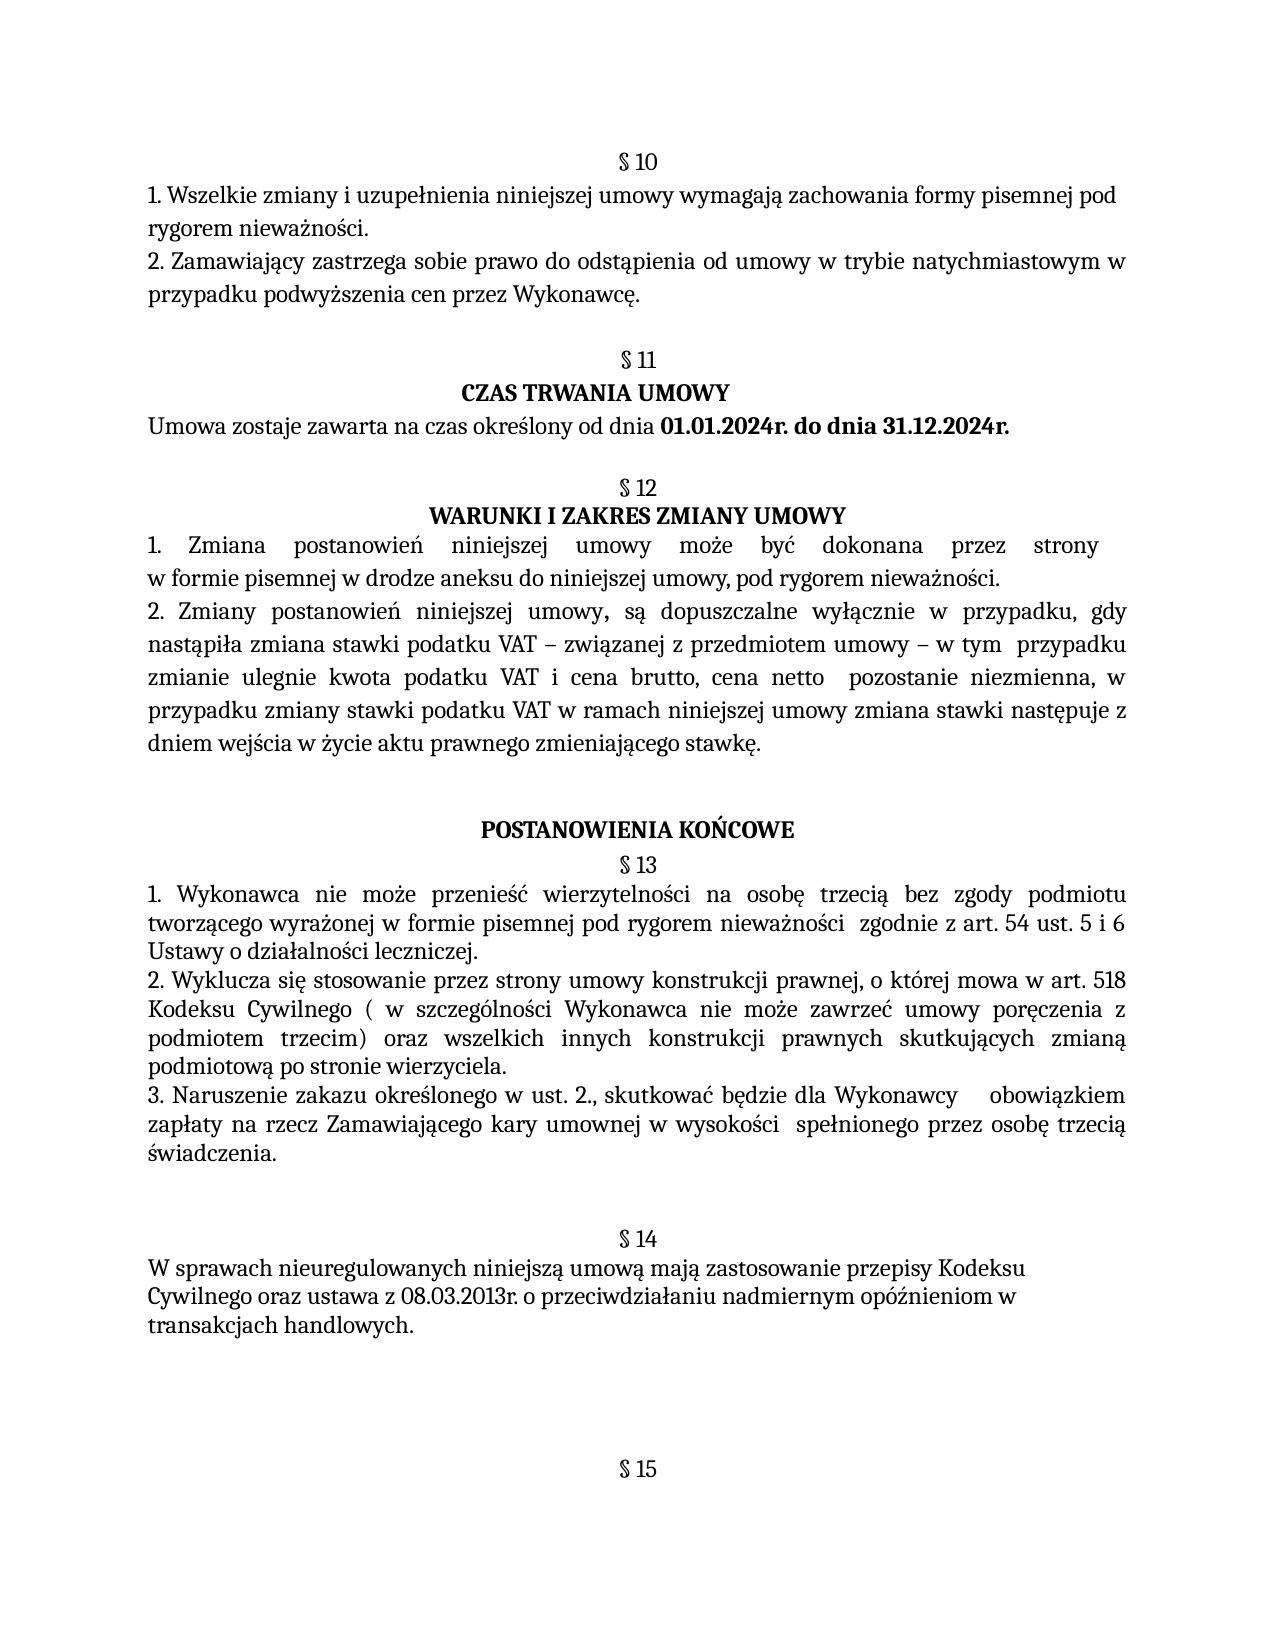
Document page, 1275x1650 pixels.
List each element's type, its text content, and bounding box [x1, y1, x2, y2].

text CZAS TRWANIA UMOWY [148, 379, 1127, 407]
text § 12 [148, 473, 1127, 502]
subtitle POSTANOWIENIA KOŃCOWE [148, 816, 1127, 845]
text § 11 [148, 346, 1127, 374]
text § 13 [148, 851, 1127, 880]
text WARUNKI I ZAKRES ZMIANY UMOWY [148, 502, 1127, 531]
text 2. Wyklucza się stosowanie przez strony umowy konstrukcji prawnej, o której mowa w art. 518 Kodeksu Cywilnego ( w szczególności Wykonawca nie może zawrzeć umowy poręczenia z podmiotem trzecim) oraz wszelkich innych konstrukcji prawnych skutkujących zmianą podmiotową po stronie wierzyciela. [148, 966, 1127, 1081]
text 1. Zmiana postanowień niniejszej umowy może być dokonana przez strony w formie pisemnej w drodze aneksu do niniejszej umowy, pod rygorem nieważności. [148, 531, 1127, 593]
text Umowa zostaje zawarta na czas określony od dnia 01.01.2024r. do dnia 31.12.2024r. [148, 412, 1127, 441]
text § 10 [148, 148, 1127, 176]
text 1. Wykonawca nie może przenieść wierzytelności na osobę trzecią bez zgody podmiotu tworzącego wyrażonej w formie pisemnej pod rygorem nieważności zgodnie z art. 54 ust. 5 i 6 Ustawy o działalności leczniczej. [148, 880, 1127, 966]
text § 15 [148, 1455, 1127, 1483]
text 1. Wszelkie zmiany i uzupełnienia niniejszej umowy wymagają zachowania formy pisemnej pod rygorem nieważności. [148, 181, 1127, 242]
text W sprawach nieuregulowanych niniejszą umową mają zastosowanie przepisy Kodeksu Cywilnego oraz ustawa z 08.03.2013r. o przeciwdziałaniu nadmiernym opóźnieniom w transakcjach handlowych. [148, 1253, 1127, 1340]
text 3. Naruszenie zakazu określonego w ust. 2., skutkować będzie dla Wykonawcy obowiązkiem zapłaty na rzecz Zamawiającego kary umownej w wysokości spełnionego przez osobę trzecią świadczenia. [148, 1081, 1127, 1167]
text 2. Zamawiający zastrzega sobie prawo do odstąpienia od umowy w trybie natychmiastowym w przypadku podwyższenia cen przez Wykonawcę. [148, 247, 1127, 308]
text 2. Zmiany postanowień niniejszej umowy, są dopuszczalne wyłącznie w przypadku, gdy nastąpiła zmiana stawki podatku VAT – związanej z przedmiotem umowy – w tym przypadku zmianie ulegnie kwota podatku VAT i cena brutto, cena netto pozostanie niezmienna, w przypadku zmiany stawki podatku VAT w ramach niniejszej umowy zmiana stawki następuje z dniem wejścia w życie aktu prawnego zmieniającego stawkę. [148, 597, 1127, 758]
text § 14 [148, 1225, 1127, 1253]
